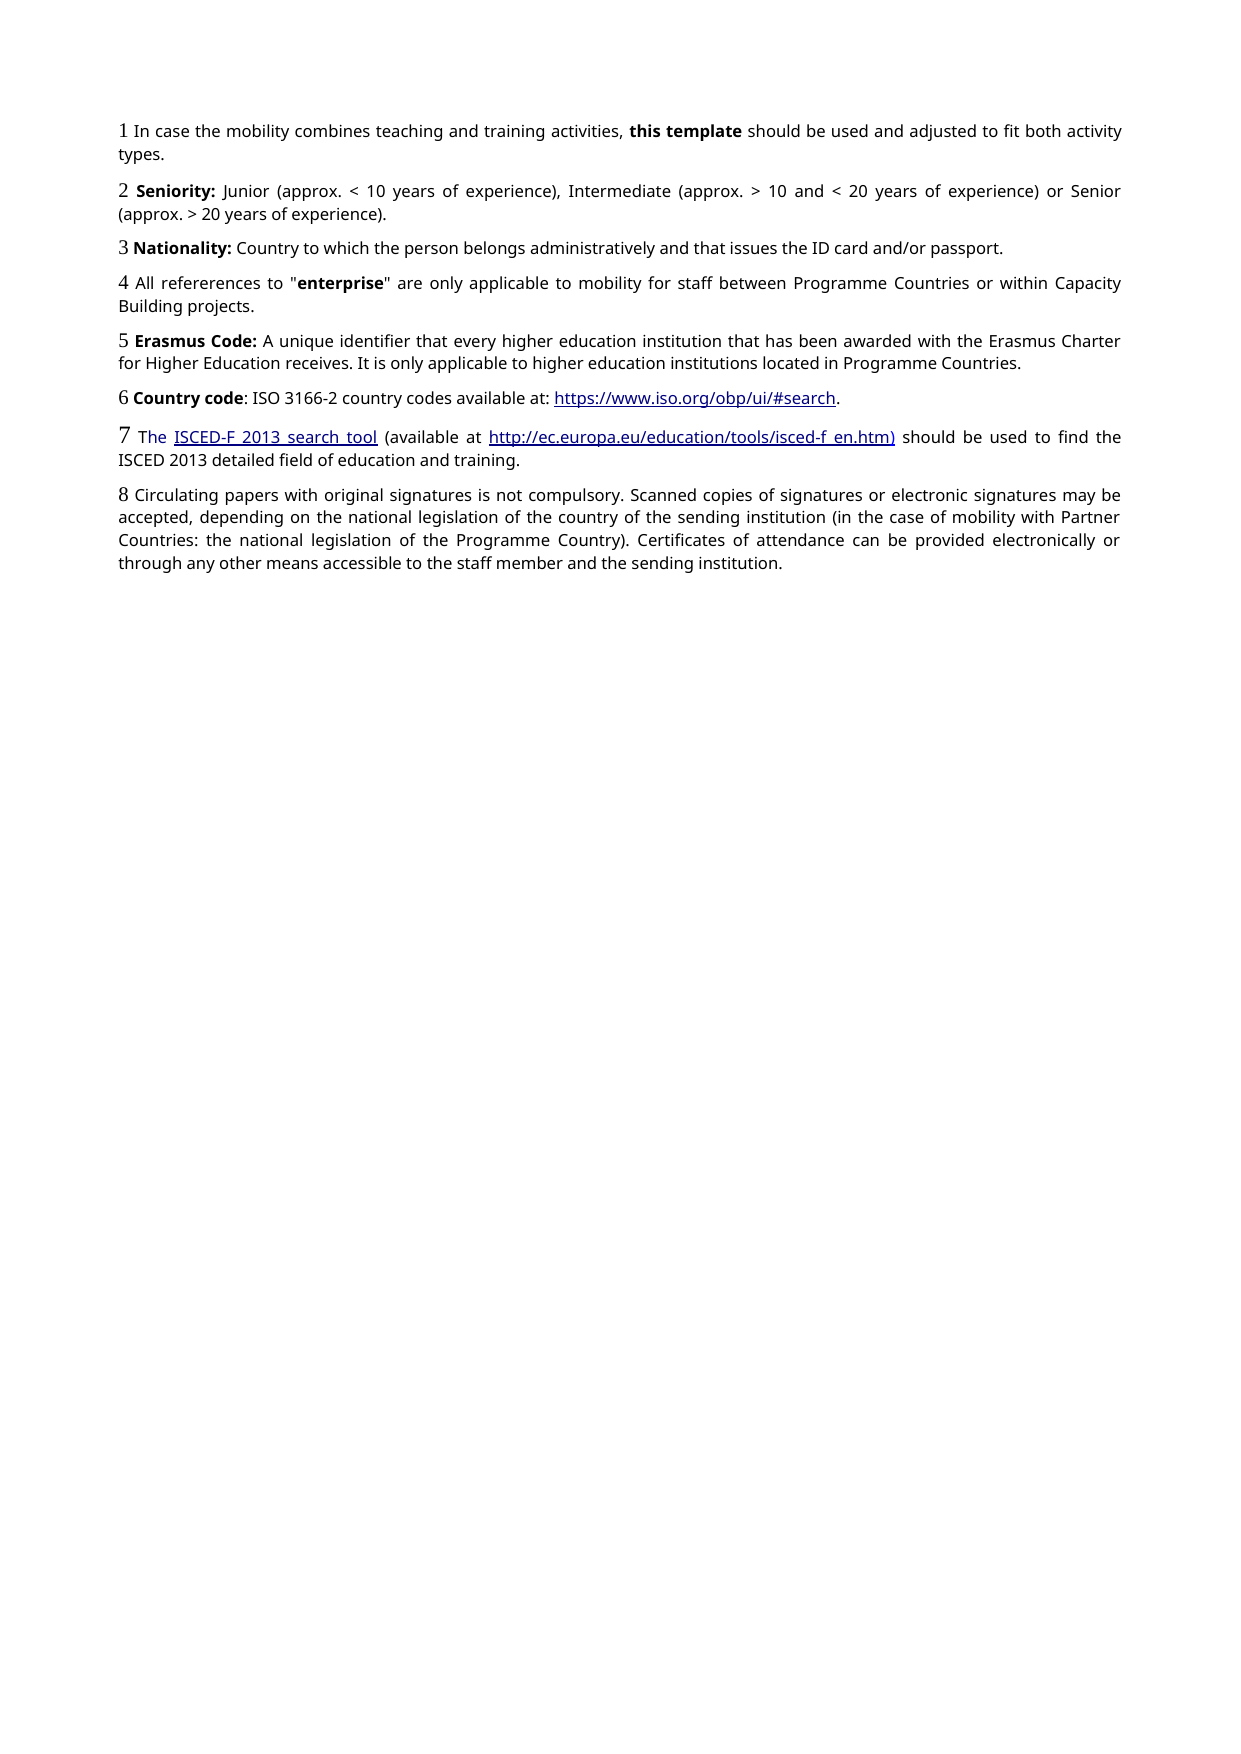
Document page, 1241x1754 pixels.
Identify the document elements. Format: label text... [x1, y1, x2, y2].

text All refererences to "enterprise" are only applicable to mobility for staff between Programme Countries or within Capacity Building projects. [118, 270, 1122, 317]
text The ISCED-F 2013 search tool (available at http://ec.europa.eu/education/tools/isced-f_en.htm) should be used to find the ISCED 2013 detailed field of education and training. [118, 420, 1122, 471]
text Circulating papers with original signatures is not compulsory. Scanned copies of signatures or electronic signatures may be accepted, depending on the national legislation of the country of the sending institution (in the case of mobility with Partner Countries: the national legislation of the Programme Country). Certificates of attendance can be provided electronically or through any other means accessible to the staff member and the sending institution. [118, 482, 1122, 574]
text In case the mobility combines teaching and training activities, this template should be used and adjusted to fit both activity types. [118, 118, 1122, 165]
